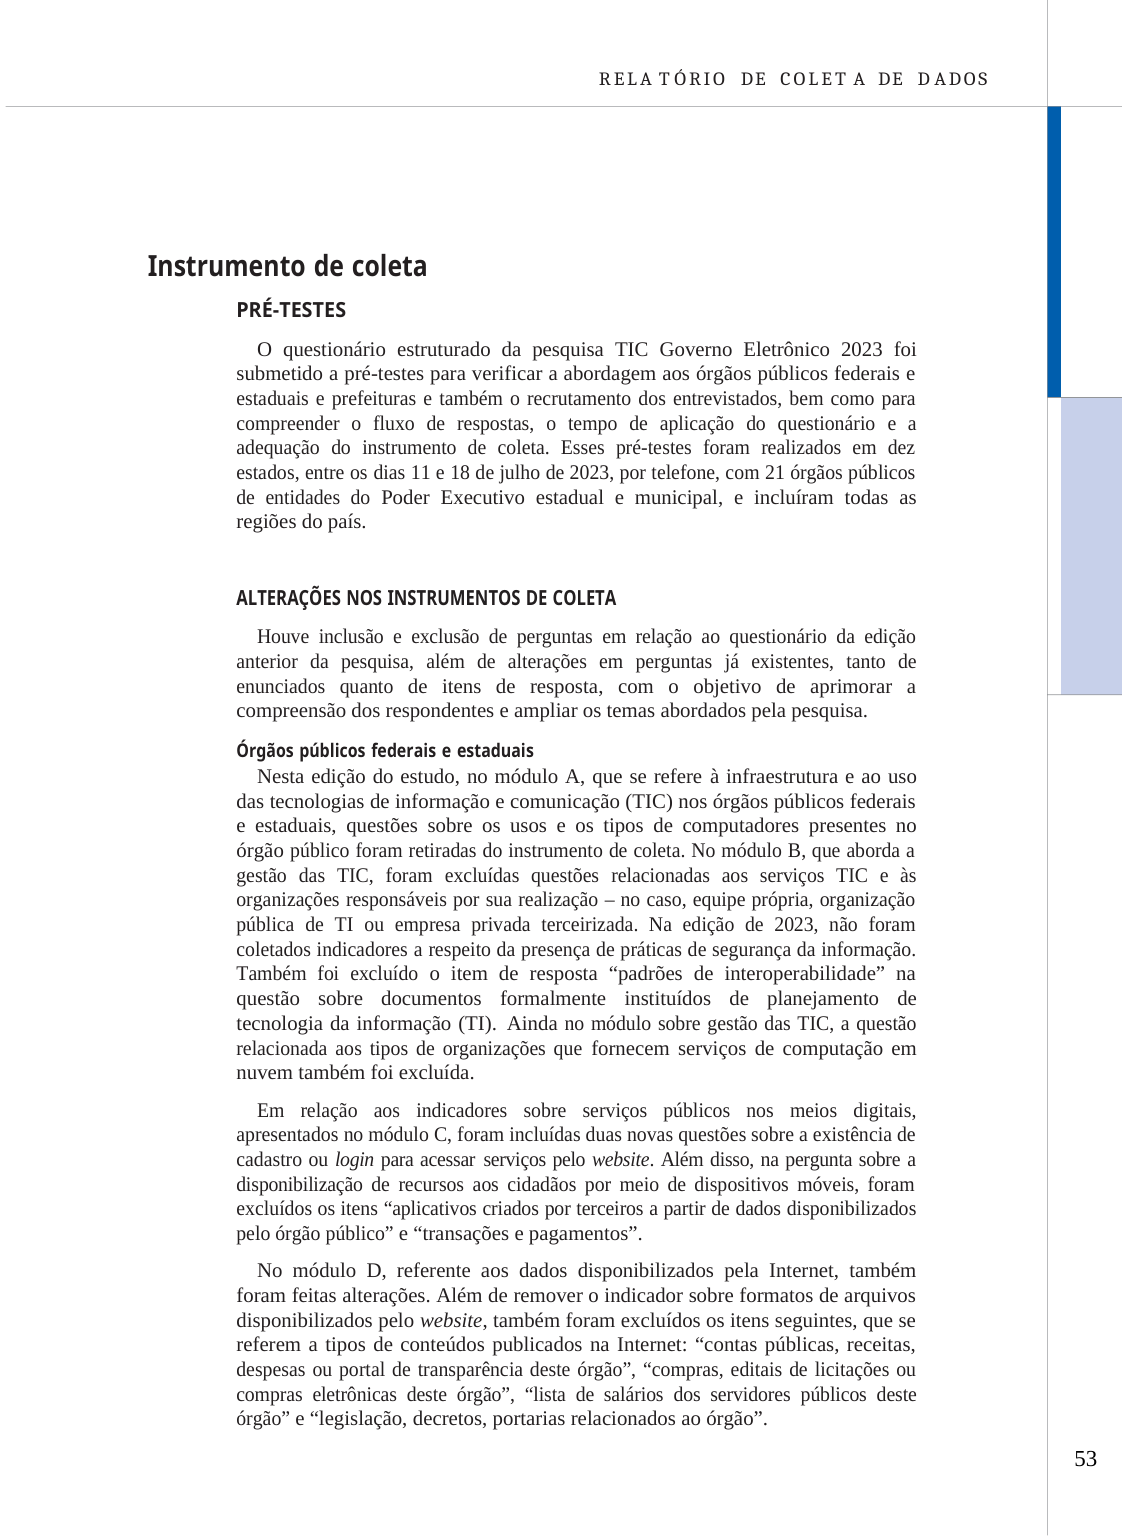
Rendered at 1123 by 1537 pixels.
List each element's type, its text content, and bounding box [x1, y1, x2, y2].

subtitle Instrumento de coleta [148, 245, 1047, 284]
subtitle [1061, 295, 1075, 324]
text Em relação aos indicadores sobre serviços públicos nos meios digitais, apresentados no módulo C, foram incluídas duas novas questões sobre a existência de cadastro ou login para acessar serviços pelo website. Além disso, na pergunta sobre a disponibilização de recursos aos cidadãos por meio de dispositivos móveis, foram excluídos os itens “aplicativos criados por terceiros a partir de dados disponibilizados pelo órgão público” e “transações e pagamentos”. [236, 1098, 917, 1245]
text Nesta edição do estudo, no módulo A, que se refere à infraestrutura e ao uso das tecnologias de informação e comunicação (TIC) nos órgãos públicos federais e estaduais, questões sobre os usos e os tipos de computadores presentes no órgão público foram retiradas do instrumento de coleta. No módulo B, que aborda a gestão das TIC, foram excluídas questões relacionadas aos serviços TIC e às organizações responsáveis por sua realização – no caso, equipe própria, organização pública de TI ou empresa privada terceirizada. Na edição de 2023, não foram coletados indicadores a respeito da presença de práticas de segurança da informação. Também foi excluído o item de resposta “padrões de interoperabilidade” na questão sobre documentos formalmente instituídos de planejamento de tecnologia da informação (TI). Ainda no módulo sobre gestão das TIC, a questão relacionada aos tipos de organizações que fornecem serviços de computação em nuvem também foi excluída. [236, 764, 917, 1084]
subtitle ALTERAÇÕES NOS INSTRUMENTOS DE COLETA [236, 583, 1047, 611]
subtitle PRÉ-TESTES [236, 295, 1047, 324]
text No módulo D, referente aos dados disponibilizados pela Internet, também foram feitas alterações. Além de remover o indicador sobre formatos de arquivos disponibilizados pelo website, também foram excluídos os itens seguintes, que se referem a tipos de conteúdos publicados na Internet: “contas públicas, receitas, despesas ou portal de transparência deste órgão”, “compras, editais de licitações ou compras eletrônicas deste órgão”, “lista de salários dos servidores públicos deste órgão” e “legislação, decretos, portarias relacionados ao órgão”. [236, 1258, 917, 1430]
text Órgãos públicos federais e estaduais [236, 737, 1047, 762]
text Houve inclusão e exclusão de perguntas em relação ao questionário da edição anterior da pesquisa, além de alterações em perguntas já existentes, tanto de enunciados quanto de itens de resposta, com o objetivo de aprimorar a compreensão dos respondentes e ampliar os temas abordados pela pesquisa. [236, 624, 916, 722]
text O questionário estruturado da pesquisa TIC Governo Eletrônico 2023 foi submetido a pré-testes para verificar a abordagem aos órgãos públicos federais e estaduais e prefeituras e também o recrutamento dos entrevistados, bem como para compreender o fluxo de respostas, o tempo de aplicação do questionário e a adequação do instrumento de coleta. Esses pré-testes foram realizados em dez estados, entre os dias 11 e 18 de julho de 2023, por telefone, com 21 órgãos públicos de entidades do Poder Executivo estadual e municipal, e incluíram todas as regiões do país. [236, 336, 917, 533]
subtitle [1061, 245, 1075, 284]
